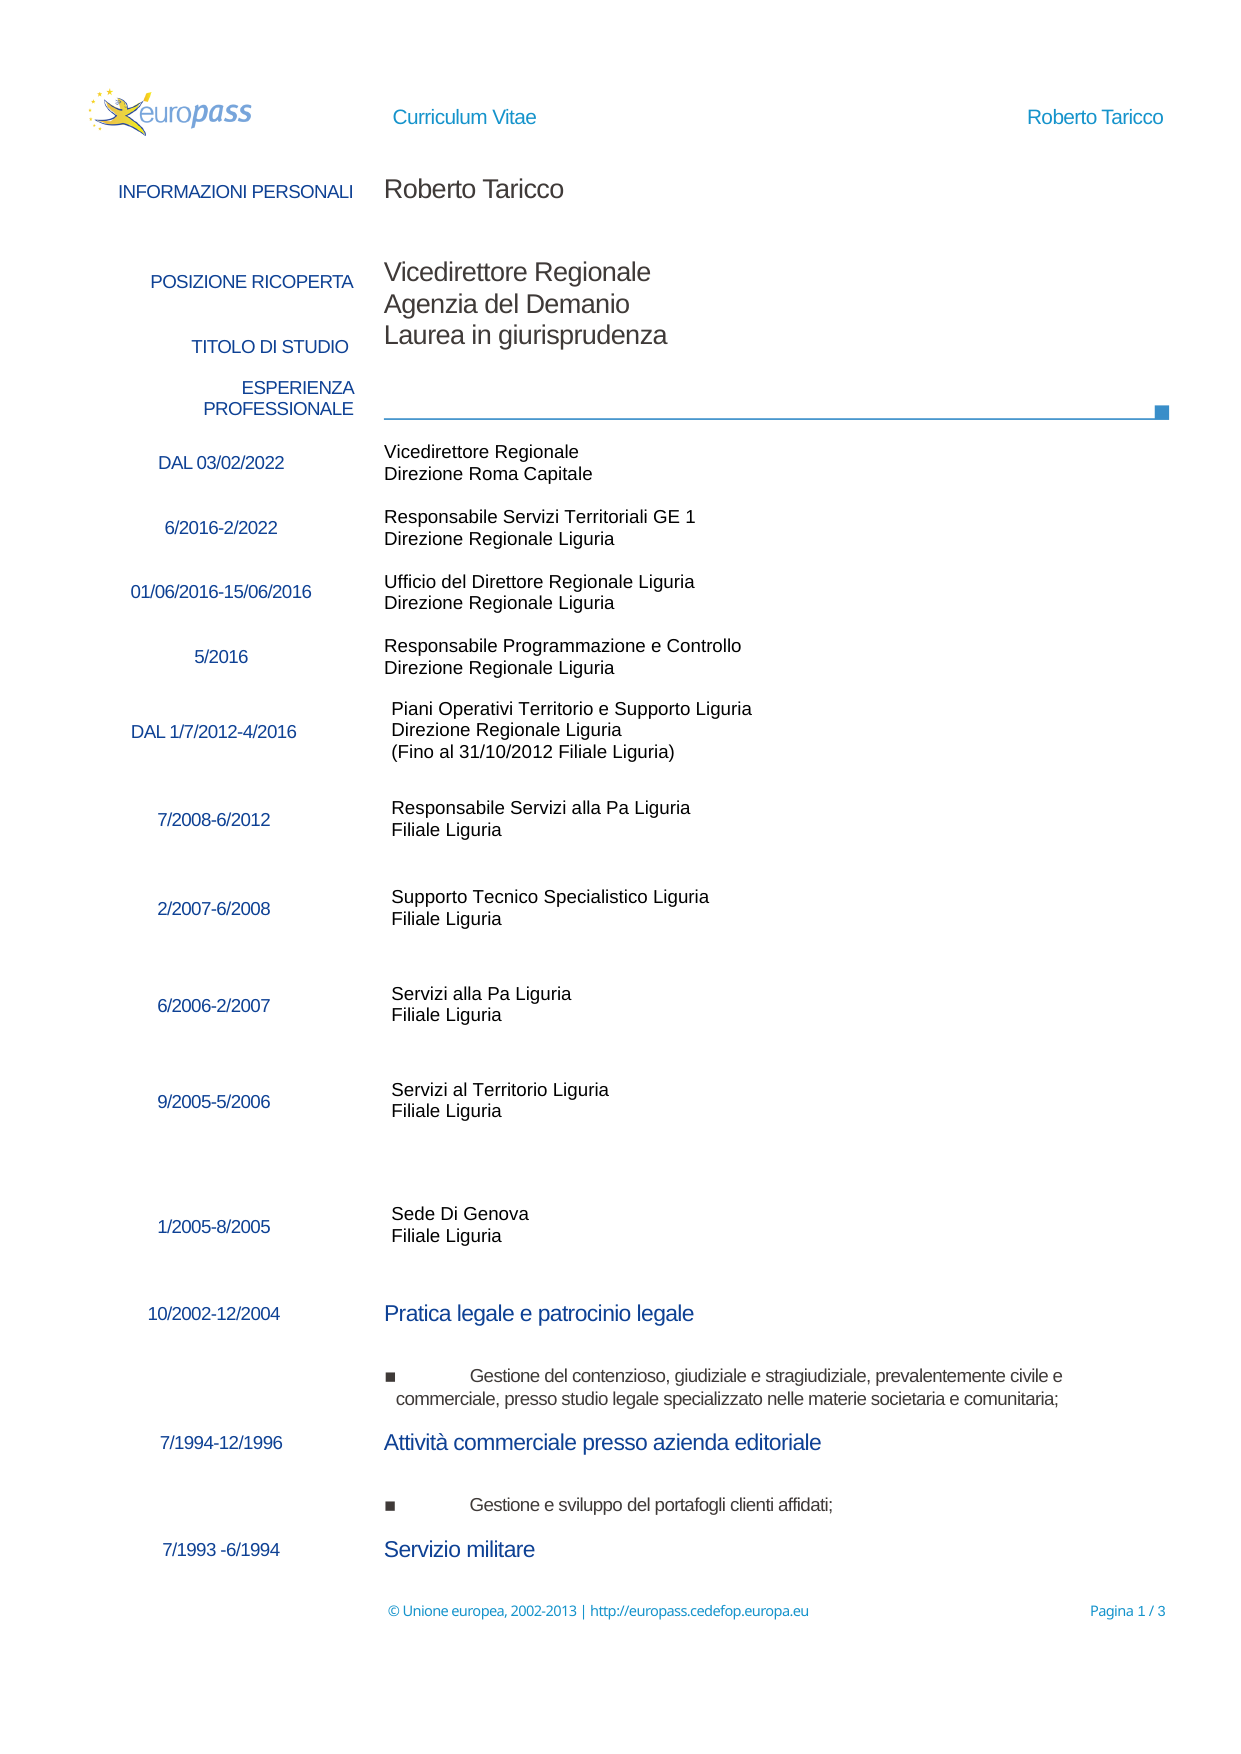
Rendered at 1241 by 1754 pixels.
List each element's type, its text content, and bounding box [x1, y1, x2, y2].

table_header Servizio militare [384, 1536, 1169, 1563]
table_cell Pratica legale e patrocinio legale [384, 1300, 1169, 1326]
table_cell dal 03/02/2022 [89, 441, 384, 484]
table_cell 6/2016-2/2022 [89, 484, 384, 549]
table_cell [384, 1455, 1169, 1492]
table_cell 6/2006-2/2007 [89, 960, 384, 1049]
table_header POSIZIONE RICOPERTA TITOLO DI STUDIO [89, 250, 384, 357]
table_cell Sede Di Genova Filiale Liguria [384, 1152, 1169, 1297]
table_cell Vicedirettore Regionale Direzione Roma Capitale [384, 441, 1169, 484]
table_cell Ufficio del Direttore Regionale Liguria Direzione Regionale Liguria [384, 549, 1169, 614]
table_cell Responsabile Servizi Territoriali GE 1 Direzione Regionale Liguria [384, 484, 1169, 549]
table_header Dal 1/7/2012-4/2016 [89, 678, 384, 782]
table_header Vicedirettore Regionale Agenzia del Demanio Laurea in giurisprudenza [384, 250, 1169, 357]
table_header [384, 376, 1169, 418]
table_cell [384, 420, 1169, 441]
table_header ESPERIENZA PROFESSIONALE [89, 376, 384, 419]
table_cell Servizi al Territorio Liguria Filiale Liguria [384, 1049, 1169, 1152]
table_cell Servizi alla Pa Liguria Filiale Liguria [384, 960, 1169, 1049]
table_cell 9/2005-5/2006 [89, 1049, 384, 1152]
table_cell [89, 207, 1169, 230]
table_cell Responsabile Servizi alla Pa Liguria Filiale Liguria [384, 782, 1169, 855]
table_header 7/1994-12/1996 [89, 1429, 384, 1517]
table_cell [384, 1326, 1169, 1363]
table_cell 1/2005-8/2005 [89, 1152, 384, 1300]
table_cell 10/2002-12/2004 [89, 1300, 384, 1410]
table_cell [89, 420, 384, 441]
table_header Piani Operativi Territorio e Supporto Liguria Direzione Regionale Liguria (Fino al 31/10/2012 Filiale Liguria) [384, 678, 1169, 782]
table_header Roberto Taricco [384, 171, 1169, 207]
table_cell 2/2007-6/2008 [89, 855, 384, 959]
table_cell 01/06/2016-15/06/2016 [89, 549, 384, 614]
table_header 7/1993 -6/1994 [89, 1536, 384, 1563]
table_header Attività commerciale presso azienda editoriale [384, 1429, 1169, 1455]
table_cell Supporto Tecnico Specialistico Liguria Filiale Liguria [384, 855, 1169, 959]
table_cell 5/2016 [89, 614, 384, 678]
table_cell Responsabile Programmazione e Controllo Direzione Regionale Liguria [384, 614, 1169, 678]
table_header INFORMAZIONI PERSONALI [89, 171, 384, 207]
table_cell 7/2008-6/2012 [89, 782, 384, 855]
table_cell Gestione del contenzioso, giudiziale e stragiudiziale, prevalentemente civile e commerciale, presso studio legale specializzato nelle materie societaria e comunitaria; [384, 1363, 1169, 1410]
table_cell Gestione e sviluppo del portafogli clienti affidati; [384, 1492, 1169, 1517]
